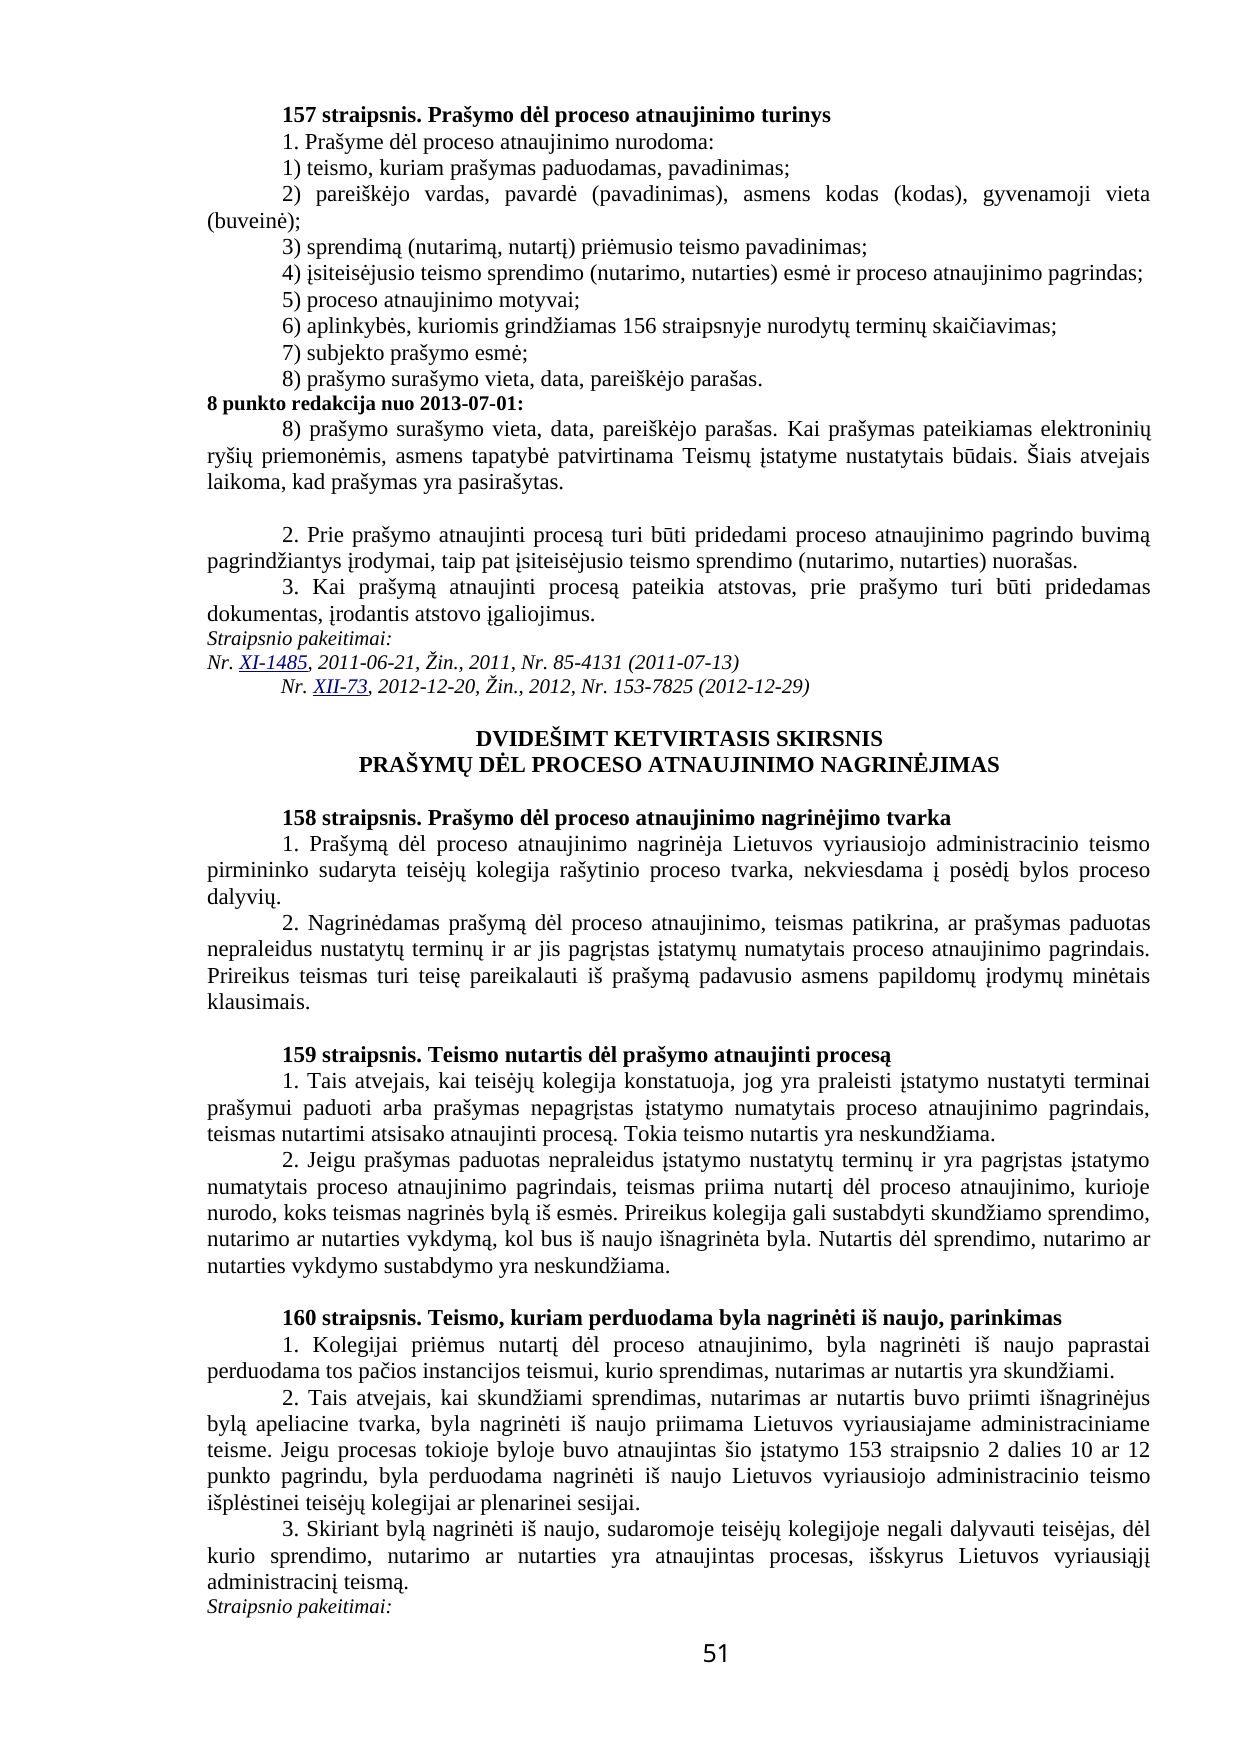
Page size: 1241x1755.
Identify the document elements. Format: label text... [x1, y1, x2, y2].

text 8) prašymo surašymo vieta, data, pareiškėjo parašas. [207, 365, 1152, 391]
text 160 straipsnis. Teismo, kuriam perduodama byla nagrinėti iš naujo, parinkimas [282, 1304, 1152, 1331]
text 1. Prašyme dėl proceso atnaujinimo nurodoma: [207, 128, 1152, 154]
text 5) proceso atnaujinimo motyvai; [207, 286, 1152, 312]
text 3) sprendimą (nutarimą, nutartį) priėmusio teismo pavadinimas; [207, 233, 1152, 259]
text 2. Jeigu prašymas paduotas nepraleidus įstatymo nustatytų terminų ir yra pagrįstas įstatymo numatytais proceso atnaujinimo pagrindais, teismas priima nutartį dėl proceso atnaujinimo, kurioje nurodo, koks teismas nagrinės bylą iš esmės. Prireikus kolegija gali sustabdyti skundžiamo sprendimo, nutarimo ar nutarties vykdymą, kol bus iš naujo išnagrinėta byla. Nutartis dėl sprendimo, nutarimo ar nutarties vykdymo sustabdymo yra neskundžiama. [207, 1146, 1152, 1278]
text Straipsnio pakeitimai: [207, 626, 1152, 650]
text 1) teismo, kuriam prašymas paduodamas, pavadinimas; [207, 154, 1152, 180]
text 159 straipsnis. Teismo nutartis dėl prašymo atnaujinti procesą [207, 1041, 1152, 1067]
text DVIDEŠIMT KETVIRTASIS SKIRSNIS [207, 725, 1152, 751]
text 3. Skiriant bylą nagrinėti iš naujo, sudaromoje teisėjų kolegijoje negali dalyvauti teisėjas, dėl kurio sprendimo, nutarimo ar nutarties yra atnaujintas procesas, išskyrus Lietuvos vyriausiąjį administracinį teismą. [207, 1515, 1152, 1594]
text 2. Nagrinėdamas prašymą dėl proceso atnaujinimo, teismas patikrina, ar prašymas paduotas nepraleidus nustatytų terminų ir ar jis pagrįstas įstatymų numatytais proceso atnaujinimo pagrindais. Prireikus teismas turi teisę pareikalauti iš prašymą padavusio asmens papildomų įrodymų minėtais klausimais. [207, 909, 1152, 1014]
text 1. Prašymą dėl proceso atnaujinimo nagrinėja Lietuvos vyriausiojo administracinio teismo pirmininko sudaryta teisėjų kolegija rašytinio proceso tvarka, nekviesdama į posėdį bylos proceso dalyvių. [207, 830, 1152, 909]
text 8 punkto redakcija nuo 2013-07-01: [207, 391, 1152, 415]
text Straipsnio pakeitimai: [207, 1594, 1152, 1618]
text 1. Kolegijai priėmus nutartį dėl proceso atnaujinimo, byla nagrinėti iš naujo paprastai perduodama tos pačios instancijos teismui, kurio sprendimas, nutarimas ar nutartis yra skundžiami. [207, 1331, 1152, 1383]
text Nr. XI-1485, 2011-06-21, Žin., 2011, Nr. 85-4131 (2011-07-13) [207, 650, 1152, 674]
text 3. Kai prašymą atnaujinti procesą pateikia atstovas, prie prašymo turi būti pridedamas dokumentas, įrodantis atstovo įgaliojimus. [207, 573, 1152, 626]
text 7) subjekto prašymo esmė; [207, 338, 1152, 365]
text Nr. XII-73, 2012-12-20, Žin., 2012, Nr. 153-7825 (2012-12-29) [207, 674, 1152, 698]
text PRAŠYMŲ DĖL PROCESO ATNAUJINIMO NAGRINĖJIMAS [207, 751, 1152, 777]
text 157 straipsnis. Prašymo dėl proceso atnaujinimo turinys [207, 101, 1152, 128]
text 6) aplinkybės, kuriomis grindžiamas 156 straipsnyje nurodytų terminų skaičiavimas; [207, 312, 1152, 338]
text 4) įsiteisėjusio teismo sprendimo (nutarimo, nutarties) esmė ir proceso atnaujinimo pagrindas; [207, 259, 1152, 286]
text 2) pareiškėjo vardas, pavardė (pavadinimas), asmens kodas (kodas), gyvenamoji vieta (buveinė); [207, 180, 1152, 233]
text 8) prašymo surašymo vieta, data, pareiškėjo parašas. Kai prašymas pateikiamas elektroninių ryšių priemonėmis, asmens tapatybė patvirtinama Teismų įstatyme nustatytais būdais. Šiais atvejais laikoma, kad prašymas yra pasirašytas. [207, 415, 1152, 494]
text 2. Tais atvejais, kai skundžiami sprendimas, nutarimas ar nutartis buvo priimti išnagrinėjus bylą apeliacine tvarka, byla nagrinėti iš naujo priimama Lietuvos vyriausiajame administraciniame teisme. Jeigu procesas tokioje byloje buvo atnaujintas šio įstatymo 153 straipsnio 2 dalies 10 ar 12 punkto pagrindu, byla perduodama nagrinėti iš naujo Lietuvos vyriausiojo administracinio teismo išplėstinei teisėjų kolegijai ar plenarinei sesijai. [207, 1383, 1152, 1515]
text 1. Tais atvejais, kai teisėjų kolegija konstatuoja, jog yra praleisti įstatymo nustatyti terminai prašymui paduoti arba prašymas nepagrįstas įstatymo numatytais proceso atnaujinimo pagrindais, teismas nutartimi atsisako atnaujinti procesą. Tokia teismo nutartis yra neskundžiama. [207, 1067, 1152, 1146]
text 158 straipsnis. Prašymo dėl proceso atnaujinimo nagrinėjimo tvarka [207, 804, 1152, 830]
text 2. Prie prašymo atnaujinti procesą turi būti pridedami proceso atnaujinimo pagrindo buvimą pagrindžiantys įrodymai, taip pat įsiteisėjusio teismo sprendimo (nutarimo, nutarties) nuorašas. [207, 521, 1152, 573]
